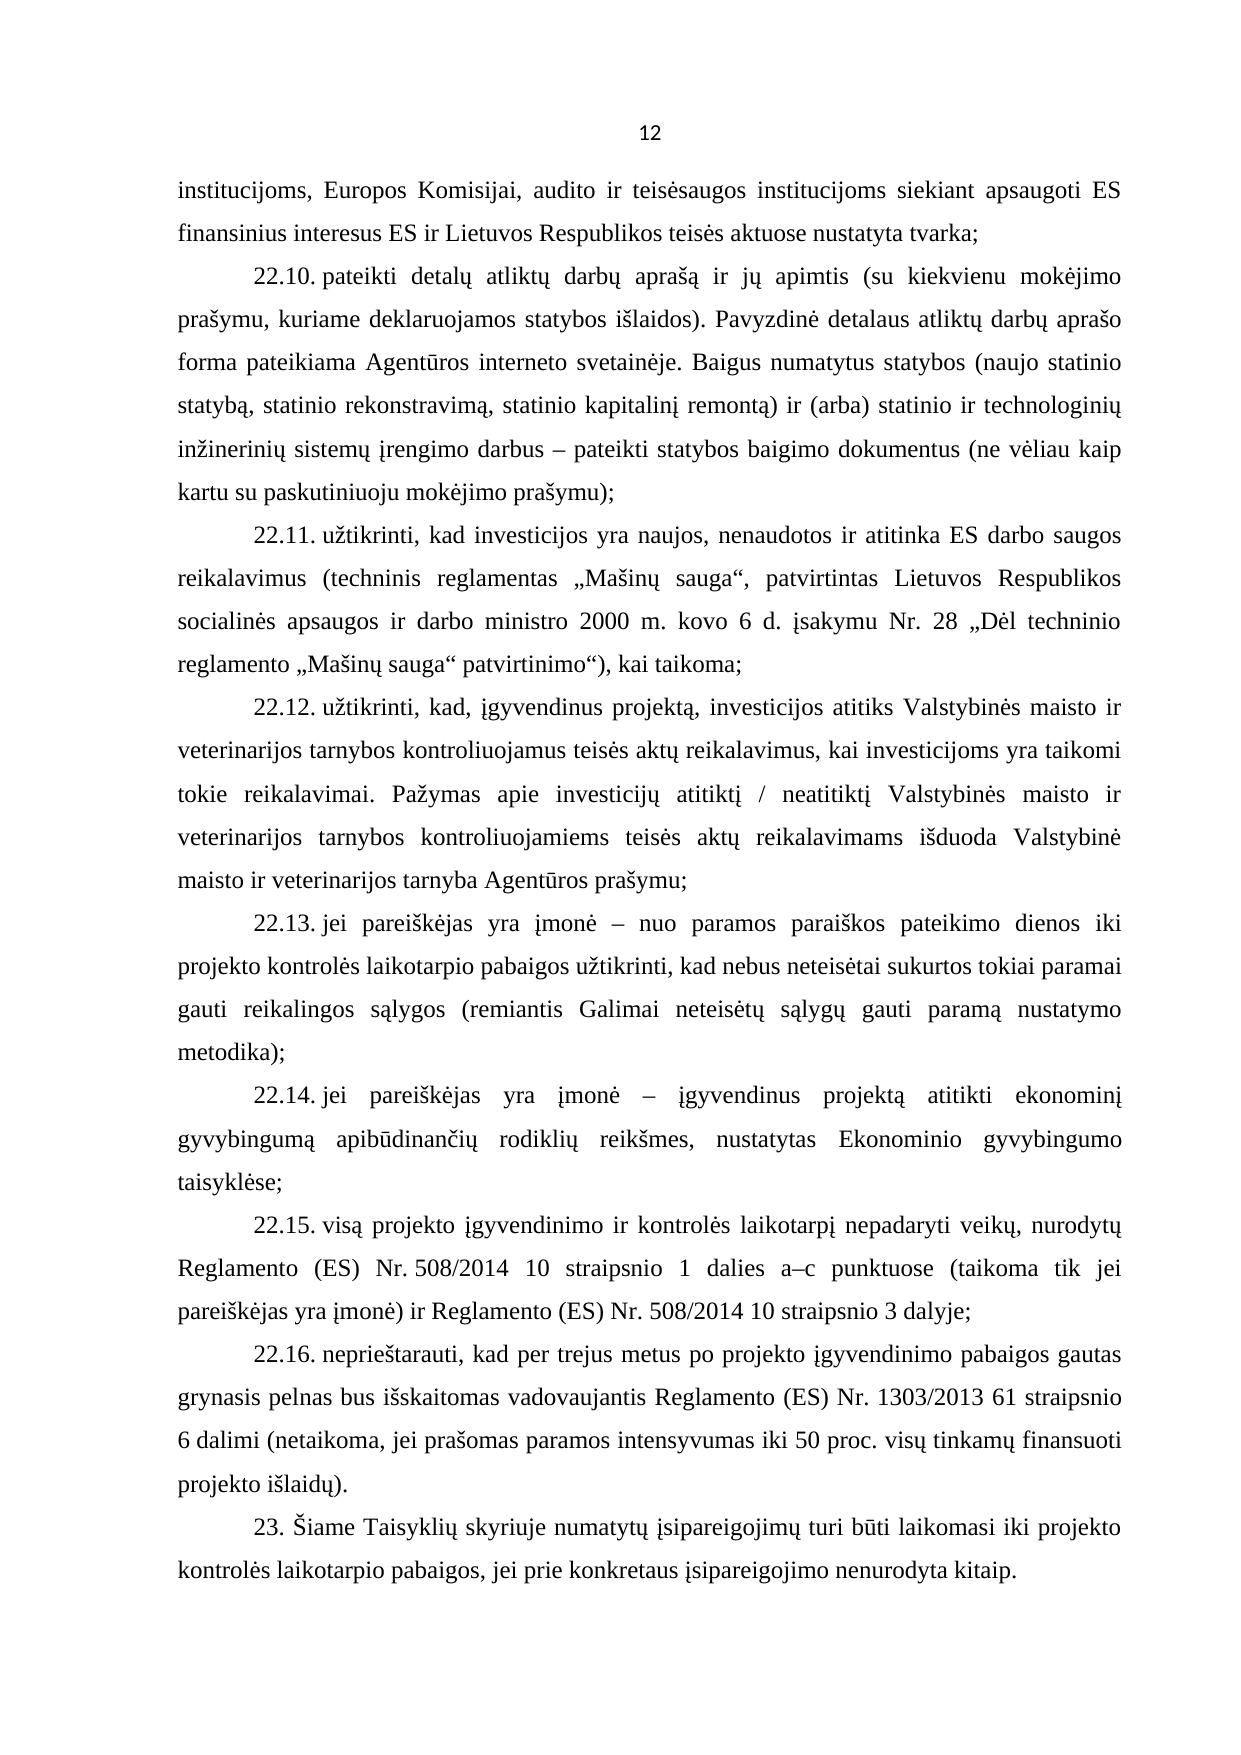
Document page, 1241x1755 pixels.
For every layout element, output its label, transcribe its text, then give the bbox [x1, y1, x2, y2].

text 23. Šiame Taisyklių skyriuje numatytų įsipareigojimų turi būti laikomasi iki projekto kontrolės laikotarpio pabaigos, jei prie konkretaus įsipareigojimo nenurodyta kitaip. [177, 1512, 1122, 1584]
text 22.13. jei pareiškėjas yra įmonė – nuo paramos paraiškos pateikimo dienos iki projekto kontrolės laikotarpio pabaigos užtikrinti, kad nebus neteisėtai sukurtos tokiai paramai gauti reikalingos sąlygos (remiantis Galimai neteisėtų sąlygų gauti paramą nustatymo metodika); [177, 908, 1122, 1066]
text 22.16. neprieštarauti, kad per trejus metus po projekto įgyvendinimo pabaigos gautas grynasis pelnas bus išskaitomas vadovaujantis Reglamento (ES) Nr. 1303/2013 61 straipsnio 6 dalimi (netaikoma, jei prašomas paramos intensyvumas iki 50 proc. visų tinkamų finansuoti projekto išlaidų). [177, 1339, 1122, 1497]
text 22.11. užtikrinti, kad investicijos yra naujos, nenaudotos ir atitinka ES darbo saugos reikalavimus (techninis reglamentas „Mašinų sauga“, patvirtintas Lietuvos Respublikos socialinės apsaugos ir darbo ministro 2000 m. kovo 6 d. įsakymu Nr. 28 „Dėl techninio reglamento „Mašinų sauga“ patvirtinimo“), kai taikoma; [177, 520, 1122, 678]
text 22.10. pateikti detalų atliktų darbų aprašą ir jų apimtis (su kiekvienu mokėjimo prašymu, kuriame deklaruojamos statybos išlaidos). Pavyzdinė detalaus atliktų darbų aprašo forma pateikiama Agentūros interneto svetainėje. Baigus numatytus statybos (naujo statinio statybą, statinio rekonstravimą, statinio kapitalinį remontą) ir (arba) statinio ir technologinių inžinerinių sistemų įrengimo darbus – pateikti statybos baigimo dokumentus (ne vėliau kaip kartu su paskutiniuoju mokėjimo prašymu); [177, 261, 1122, 506]
text 22.12. užtikrinti, kad, įgyvendinus projektą, investicijos atitiks Valstybinės maisto ir veterinarijos tarnybos kontroliuojamus teisės aktų reikalavimus, kai investicijoms yra taikomi tokie reikalavimai. Pažymas apie investicijų atitiktį / neatitiktį Valstybinės maisto ir veterinarijos tarnybos kontroliuojamiems teisės aktų reikalavimams išduoda Valstybinė maisto ir veterinarijos tarnyba Agentūros prašymu; [177, 692, 1122, 894]
text 22.14. jei pareiškėjas yra įmonė – įgyvendinus projektą atitikti ekonominį gyvybingumą apibūdinančių rodiklių reikšmes, nustatytas Ekonominio gyvybingumo taisyklėse; [177, 1081, 1122, 1196]
text 22.15. visą projekto įgyvendinimo ir kontrolės laikotarpį nepadaryti veikų, nurodytų Reglamento (ES) Nr. 508/2014 10 straipsnio 1 dalies a–c punktuose (taikoma tik jei pareiškėjas yra įmonė) ir Reglamento (ES) Nr. 508/2014 10 straipsnio 3 dalyje; [177, 1210, 1122, 1325]
text institucijoms, Europos Komisijai, audito ir teisėsaugos institucijoms siekiant apsaugoti ES finansinius interesus ES ir Lietuvos Respublikos teisės aktuose nustatyta tvarka; [177, 175, 1122, 247]
